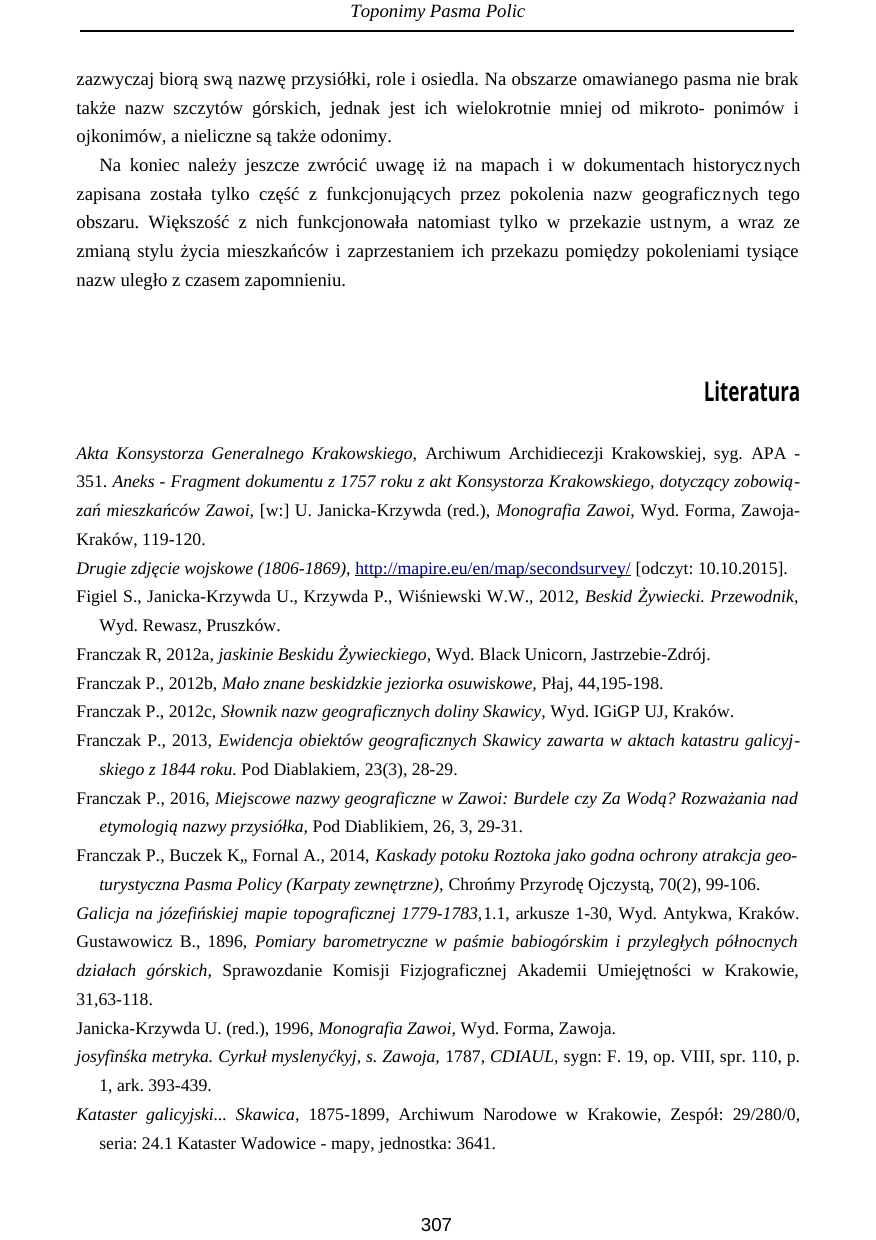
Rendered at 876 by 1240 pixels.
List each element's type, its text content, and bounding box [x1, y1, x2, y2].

text Drugie zdjęcie wojskowe (1806-1869), http://mapire.eu/en/map/secondsurvey/ [odczyt: 10.10.2015]. [76, 558, 800, 578]
text 307 [421, 1214, 457, 1236]
text Franczak P., 2012b, Mało znane beskidzkie jeziorka osuwiskowe, Płaj, 44,195-198. [76, 673, 800, 693]
text josyfinśka metryka. Cyrkuł myslenyćkyj, s. Zawoja, 1787, CDIAUL, sygn: F. 19, op. VIII, spr. 110, p. 1, ark. 393-439. [76, 1046, 800, 1095]
text Franczak P., Buczek K„ Fornal A., 2014, Kaskady potoku Roztoka jako godna ochrony atrakcja geo- turystyczna Pasma Policy (Karpaty zewnętrzne), Chrońmy Przyrodę Ojczystą, 70(2), 99-106. [76, 845, 800, 894]
text Franczak P., 2013, Ewidencja obiektów geograficznych Skawicy zawarta w aktach katastru galicyj­skiego z 1844 roku. Pod Diablakiem, 23(3), 28-29. [76, 730, 800, 779]
text Figiel S., Janicka-Krzywda U., Krzywda P., Wiśniewski W.W., 2012, Beskid Żywiecki. Przewodnik, Wyd. Rewasz, Pruszków. [76, 586, 800, 635]
text Na koniec należy jeszcze zwrócić uwagę iż na mapach i w dokumentach historycz­nych zapisana została tylko część z funkcjonujących przez pokolenia nazw geograficz­nych tego obszaru. Większość z nich funkcjonowała natomiast tylko w przekazie ust­nym, a wraz ze zmianą stylu życia mieszkańców i zaprzestaniem ich przekazu pomiędzy pokoleniami tysiące nazw uległo z czasem zapomnieniu. [76, 154, 800, 290]
text Franczak P., 2016, Miejscowe nazwy geograficzne w Zawoi: Burdele czy Za Wodą? Rozważania nad etymologią nazwy przysiółka, Pod Diablikiem, 26, 3, 29-31. [76, 788, 800, 837]
text Franczak P., 2012c, Słownik nazw geograficznych doliny Skawicy, Wyd. IGiGP UJ, Kraków. [76, 701, 800, 722]
text Kataster galicyjski... Skawica, 1875-1899, Archiwum Narodowe w Krakowie, Zespół: 29/280/0, seria: 24.1 Kataster Wadowice - mapy, jednostka: 3641. [76, 1104, 800, 1153]
text Akta Konsystorza Generalnego Krakowskiego, Archiwum Archidiecezji Krakowskiej, syg. APA - 351. Aneks - Fragment dokumentu z 1757 roku z akt Konsystorza Krakowskiego, dotyczący zobowią­zań mieszkańców Zawoi, [w:] U. Janicka-Krzywda (red.), Monografia Zawoi, Wyd. Forma, Zawoja-Kraków, 119-120. [76, 443, 800, 549]
text Galicja na józefińskiej mapie topograficznej 1779-1783,1.1, arkusze 1-30, Wyd. Antykwa, Kraków. Gustawowicz B., 1896, Pomiary barometryczne w paśmie babiogórskim i przyległych północnych działach górskich, Sprawozdanie Komisji Fizjograficznej Akademii Umiejętności w Krakowie, 31,63-118. [76, 903, 800, 1009]
text Toponimy Pasma Polic [350, 0, 527, 22]
text Janicka-Krzywda U. (red.), 1996, Monografia Zawoi, Wyd. Forma, Zawoja. [76, 1018, 800, 1038]
text Franczak R, 2012a, jaskinie Beskidu Żywieckiego, Wyd. Black Unicorn, Jastrzebie-Zdrój. [76, 644, 800, 664]
text zazwyczaj biorą swą nazwę przysiółki, role i osiedla. Na obszarze omawianego pasma nie brak także nazw szczytów górskich, jednak jest ich wielokrotnie mniej od mikroto- ponimów i ojkonimów, a nieliczne są także odonimy. [76, 68, 800, 147]
text Literatura [76, 372, 800, 409]
